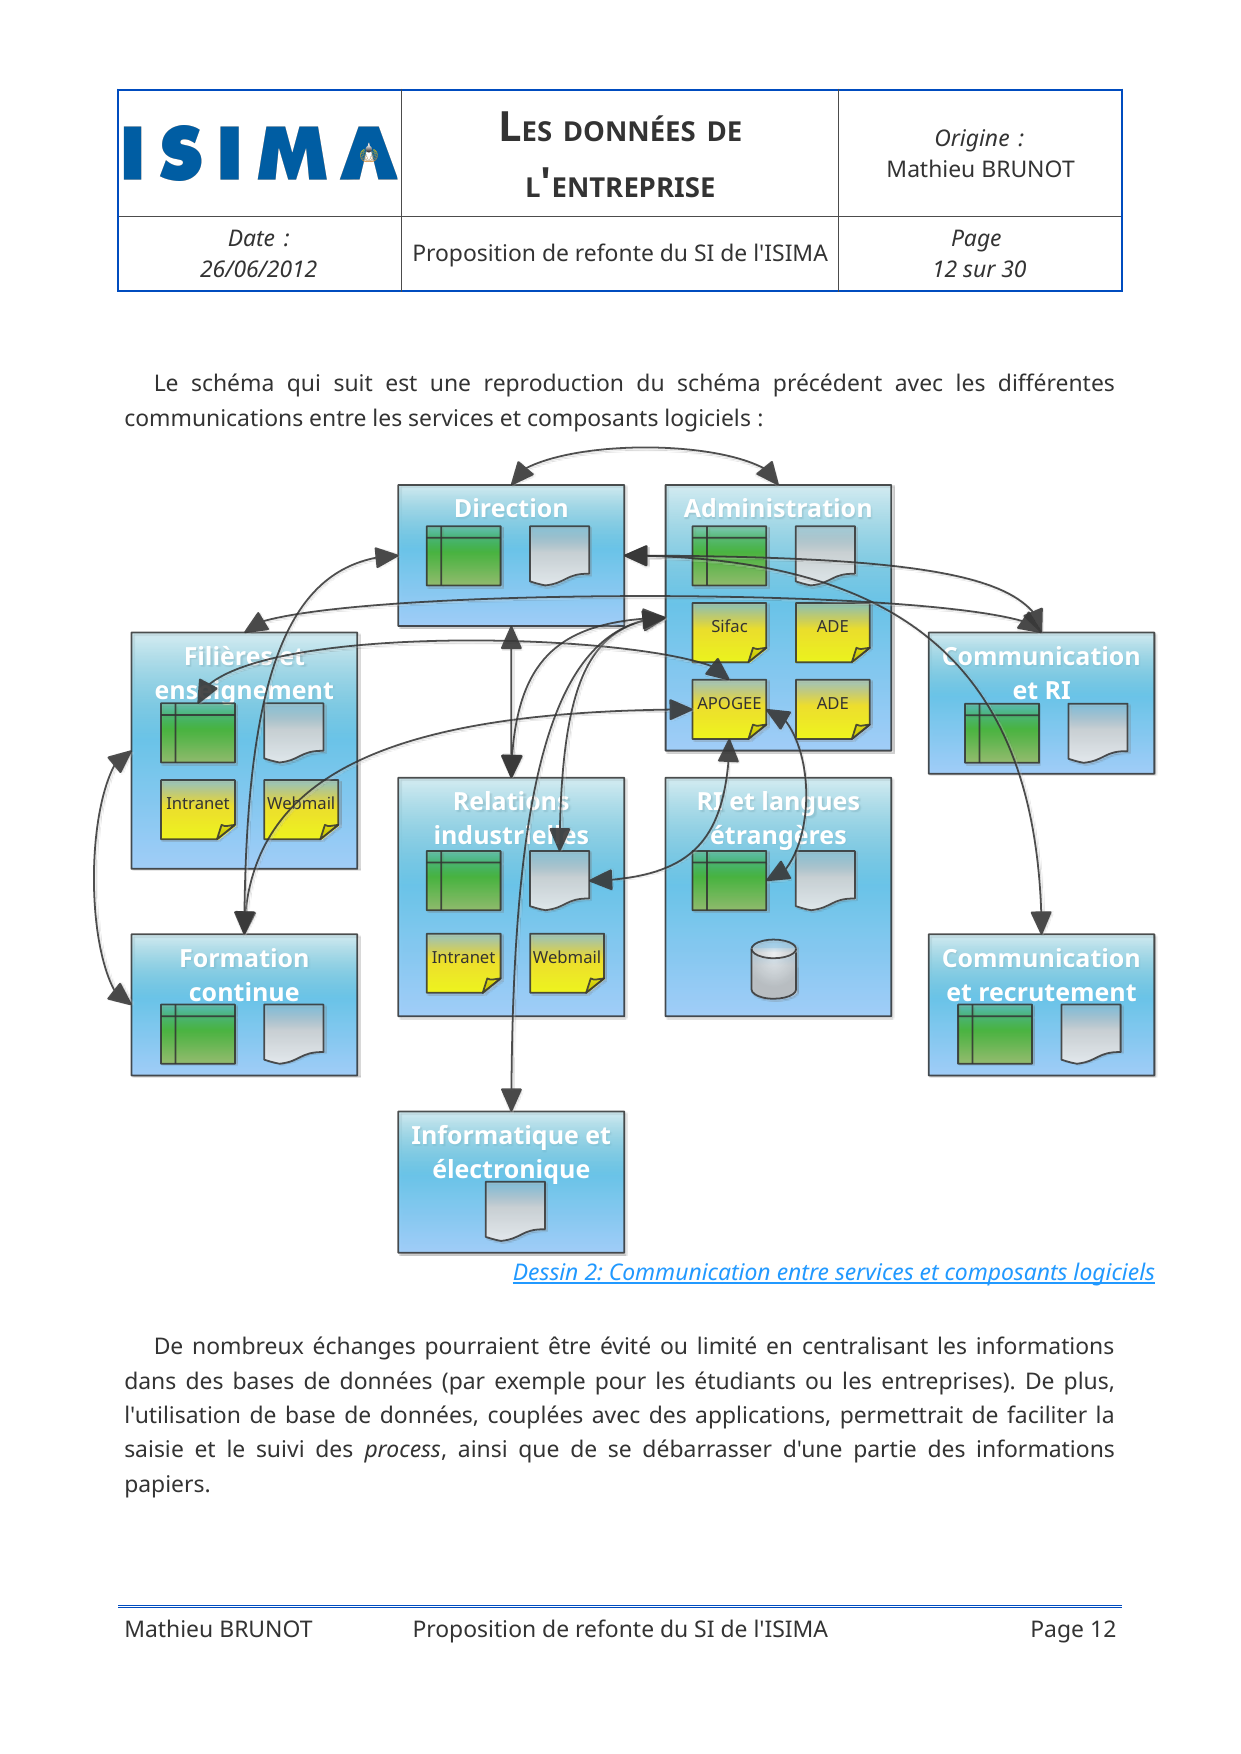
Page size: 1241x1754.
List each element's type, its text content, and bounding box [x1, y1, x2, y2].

text Le schéma qui suit est une reproduction du schéma précédent avec les différentes communications entre les services et composants logiciels : [124, 367, 1116, 433]
text Dessin 2: Communication entre services et composants logiciels [541, 718, 569, 776]
text Dessin 2: Communication entre services et composants logiciels [895, 570, 1029, 619]
picture [123, 125, 398, 181]
text Dessin 2: Communication entre services et composants logiciels [304, 560, 397, 612]
text Dessin 2: Communication entre services et composants logiciels [522, 648, 592, 717]
text Dessin 2: Communication entre services et composants logiciels [97, 763, 244, 994]
text Dessin 2: Communication entre services et composants logiciels [516, 719, 552, 776]
text Dessin 2: Communication entre services et composants logiciels [714, 451, 1158, 634]
text Dessin 2: Communication entre services et composants logiciels [608, 623, 664, 653]
text Dessin 2: Communication entre services et composants logiciels [293, 607, 508, 644]
text Dessin 2: Communication entre services et composants logiciels [1023, 775, 1158, 936]
text Dessin 2: Communication entre services et composants logiciels [522, 451, 769, 554]
text Dessin 2: Communication entre services et composants logiciels [628, 560, 664, 595]
text Dessin 2: Communication entre services et composants logiciels [94, 451, 576, 838]
text Dessin 2: Communication entre services et composants logiciels [515, 646, 554, 718]
text Dessin 2: Communication entre services et composants logiciels [361, 644, 510, 758]
text Dessin 2: Communication entre services et composants logiciels [730, 754, 803, 776]
text Dessin 2: Communication entre services et composants logiciels [94, 618, 1158, 1287]
text Dessin 2: Communication entre services et composants logiciels [567, 713, 727, 876]
text De nombreux échanges pourraient être évité ou limité en centralisant les informations dans des bases de données (par exemple pour les étudiants ou les entreprises). De plus, l'utilisation de base de données, couplées avec des applications, permettrait de faciliter la saisie et le suivi des process, ainsi que de se débarrasser d'une partie des informations papiers. [124, 1330, 1116, 1499]
text Dessin 2: Communication entre services et composants logiciels [576, 651, 664, 712]
text Dessin 2: Communication entre services et composants logiciels [895, 607, 1018, 634]
